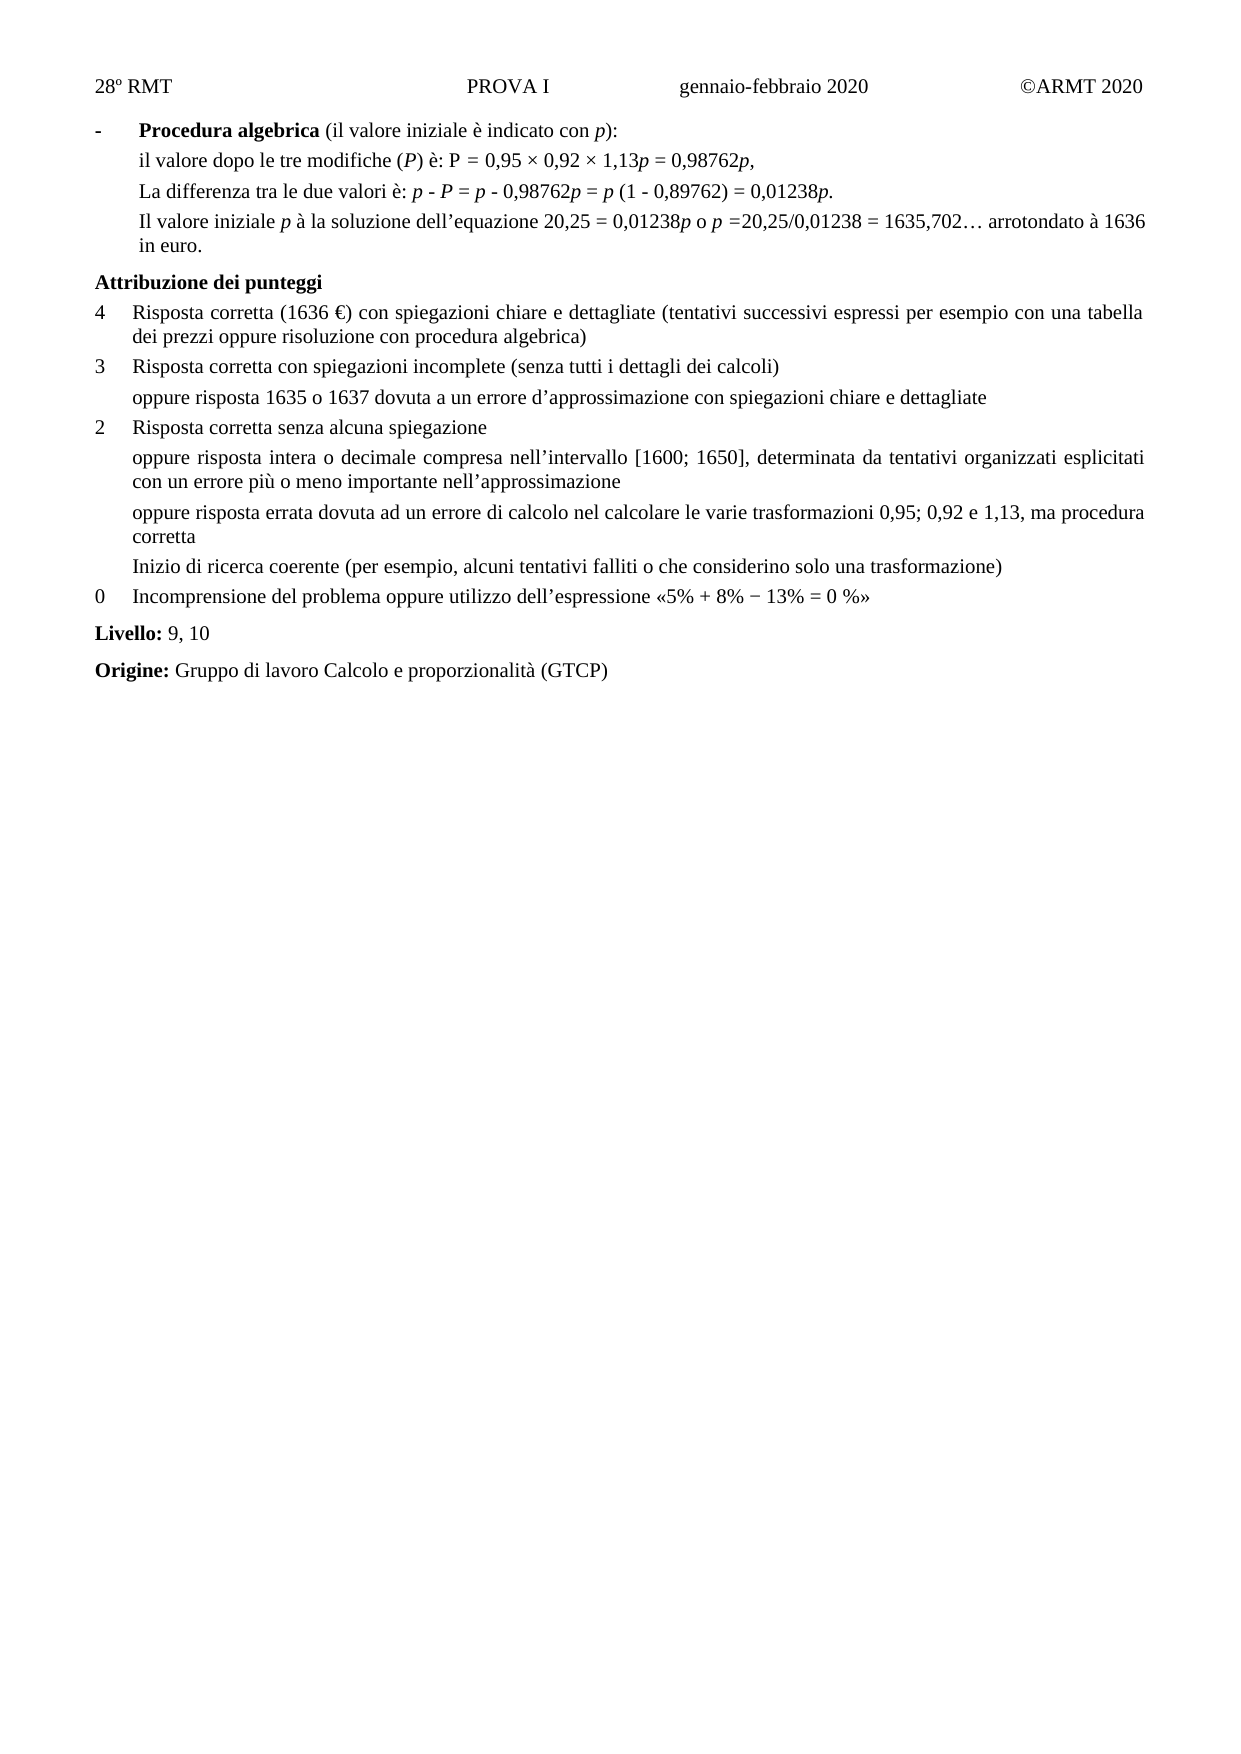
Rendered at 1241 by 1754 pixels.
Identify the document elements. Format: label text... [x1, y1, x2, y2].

text 2 Risposta corretta senza alcuna spiegazione [94, 415, 1146, 439]
text - Procedura algebrica (il valore iniziale è indicato con p): [94, 118, 1146, 142]
text 4 Risposta corretta (1636 €) con spiegazioni chiare e dettagliate (tentativi successivi espressi per esempio con una tabella dei prezzi oppure risoluzione con procedura algebrica) [94, 300, 1146, 348]
text Inizio di ricerca coerente (per esempio, alcuni tentativi falliti o che considerino solo una trasformazione) [94, 554, 1146, 578]
text oppure risposta errata dovuta ad un errore di calcolo nel calcolare le varie trasformazioni 0,95; 0,92 e 1,13, ma procedura corretta [94, 500, 1146, 548]
text oppure risposta intera o decimale compresa nell’intervallo [1600; 1650], determinata da tentativi organizzati esplicitati con un errore più o meno importante nell’approssimazione [94, 445, 1146, 493]
text 0 Incomprensione del problema oppure utilizzo dell’espressione «5% + 8% − 13% = 0 %» [94, 584, 1146, 608]
text Attribuzione dei punteggi [94, 270, 1146, 294]
text La differenza tra le due valori è: p - P = p - 0,98762p = p (1 - 0,89762) = 0,01238p. [94, 179, 1146, 203]
text Il valore iniziale p à la soluzione dell’equazione 20,25 = 0,01238p o p =20,25/0,01238 = 1635,702… arrotondato à 1636 in euro. [94, 209, 1146, 257]
text oppure risposta 1635 o 1637 dovuta a un errore d’approssimazione con spiegazioni chiare e dettagliate [94, 385, 1146, 409]
text 3 Risposta corretta con spiegazioni incomplete (senza tutti i dettagli dei calcoli) [94, 354, 1146, 378]
text Origine: Gruppo di lavoro Calcolo e proporzionalità (GTCP) [94, 657, 1146, 682]
text il valore dopo le tre modifiche (P) è: P = 0,95 × 0,92 × 1,13p = 0,98762p, [94, 148, 1146, 172]
text Livello: 9, 10 [94, 621, 1146, 645]
